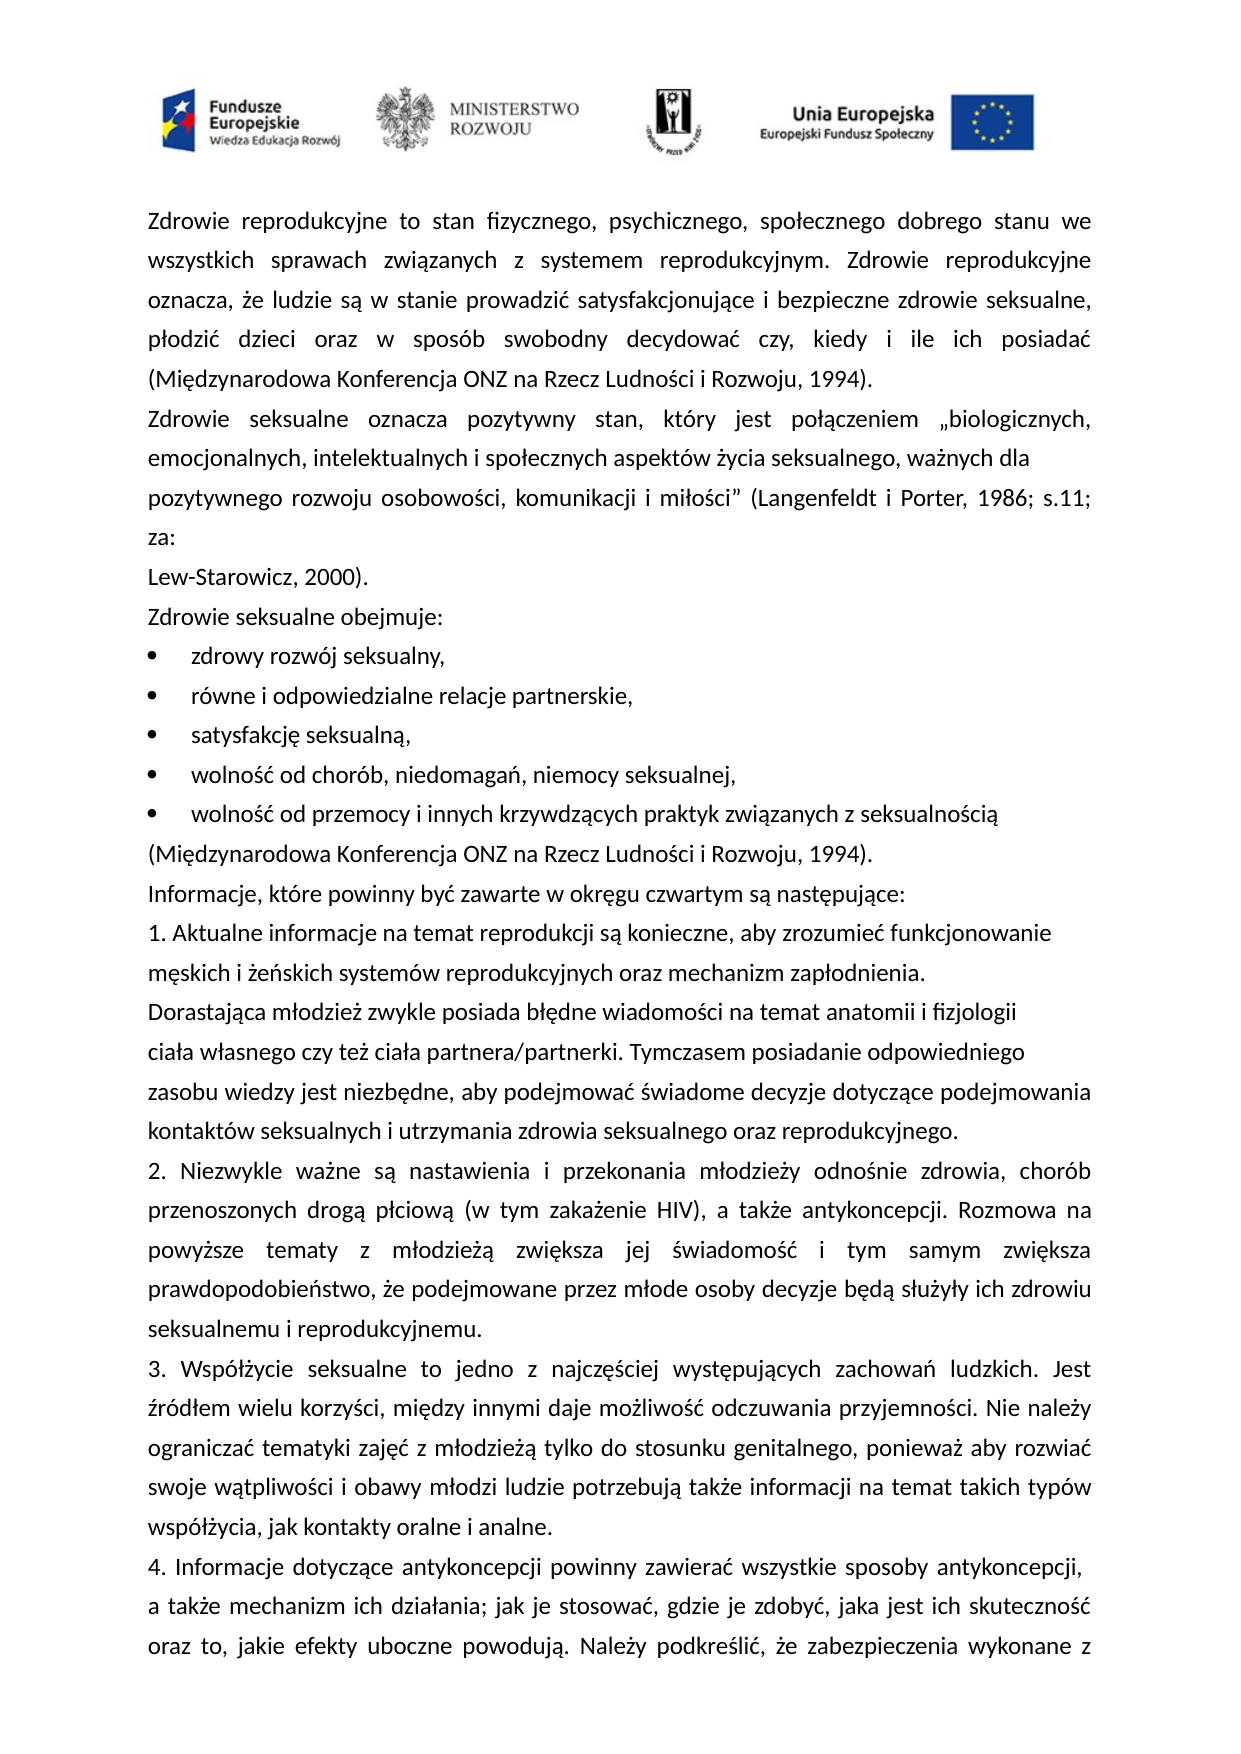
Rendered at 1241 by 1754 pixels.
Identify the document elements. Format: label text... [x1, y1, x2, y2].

list zdrowy rozwój seksualny, [148, 640, 1093, 671]
list wolność od przemocy i innych krzywdzących praktyk związanych z seksualnością [148, 798, 1093, 829]
text 4. Informacje dotyczące antykoncepcji powinny zawierać wszystkie sposoby antykoncepcji, a także mechanizm ich działania; jak je stosować, gdzie je zdobyć, jaka jest ich skuteczność oraz to, jakie efekty uboczne powodują. Należy podkreślić, że zabezpieczenia wykonane z [148, 1551, 1093, 1660]
text pozytywnego rozwoju osobowości, komunikacji i miłości” (Langenfeldt i Porter, 1986; s.11; za: [148, 482, 1093, 552]
text 3. Współżycie seksualne to jedno z najczęściej występujących zachowań ludzkich. Jest źródłem wielu korzyści, między innymi daje możliwość odczuwania przyjemności. Nie należy ograniczać tematyki zajęć z młodzieżą tylko do stosunku genitalnego, ponieważ aby rozwiać swoje wątpliwości i obawy młodzi ludzie potrzebują także informacji na temat takich typów współżycia, jak kontakty oralne i analne. [148, 1353, 1093, 1542]
text Lew-Starowicz, 2000). [148, 561, 1093, 592]
text Zdrowie reprodukcyjne to stan fizycznego, psychicznego, społecznego dobrego stanu we wszystkich sprawach związanych z systemem reprodukcyjnym. Zdrowie reprodukcyjne oznacza, że ludzie są w stanie prowadzić satysfakcjonujące i bezpieczne zdrowie seksualne, płodzić dzieci oraz w sposób swobodny decydować czy, kiedy i ile ich posiadać (Międzynarodowa Konferencja ONZ na Rzecz Ludności i Rozwoju, 1994). [148, 205, 1093, 394]
text Informacje, które powinny być zawarte w okręgu czwartym są następujące: [148, 878, 1093, 908]
text Zdrowie seksualne obejmuje: [148, 601, 1093, 631]
text (Międzynarodowa Konferencja ONZ na Rzecz Ludności i Rozwoju, 1994). [148, 838, 1093, 869]
list wolność od chorób, niedomagań, niemocy seksualnej, [148, 759, 1093, 789]
list równe i odpowiedzialne relacje partnerskie, [148, 680, 1093, 710]
text 1. Aktualne informacje na temat reprodukcji są konieczne, aby zrozumieć funkcjonowanie [148, 917, 1093, 948]
text ciała własnego czy też ciała partnera/partnerki. Tymczasem posiadanie odpowiedniego [148, 1036, 1093, 1067]
text 2. Niezwykle ważne są nastawienia i przekonania młodzieży odnośnie zdrowia, chorób przenoszonych drogą płciową (w tym zakażenie HIV), a także antykoncepcji. Rozmowa na powyższe tematy z młodzieżą zwiększa jej świadomość i tym samym zwiększa prawdopodobieństwo, że podejmowane przez młode osoby decyzje będą służyły ich zdrowiu seksualnemu i reprodukcyjnemu. [148, 1155, 1093, 1344]
text Zdrowie seksualne oznacza pozytywny stan, który jest połączeniem „biologicznych, emocjonalnych, intelektualnych i społecznych aspektów życia seksualnego, ważnych dla [148, 403, 1093, 473]
text męskich i żeńskich systemów reprodukcyjnych oraz mechanizm zapłodnienia. [148, 957, 1093, 987]
text Dorastająca młodzież zwykle posiada błędne wiadomości na temat anatomii i fizjologii [148, 996, 1093, 1027]
text zasobu wiedzy jest niezbędne, aby podejmować świadome decyzje dotyczące podejmowania kontaktów seksualnych i utrzymania zdrowia seksualnego oraz reprodukcyjnego. [148, 1076, 1093, 1146]
list satysfakcję seksualną, [148, 719, 1093, 750]
